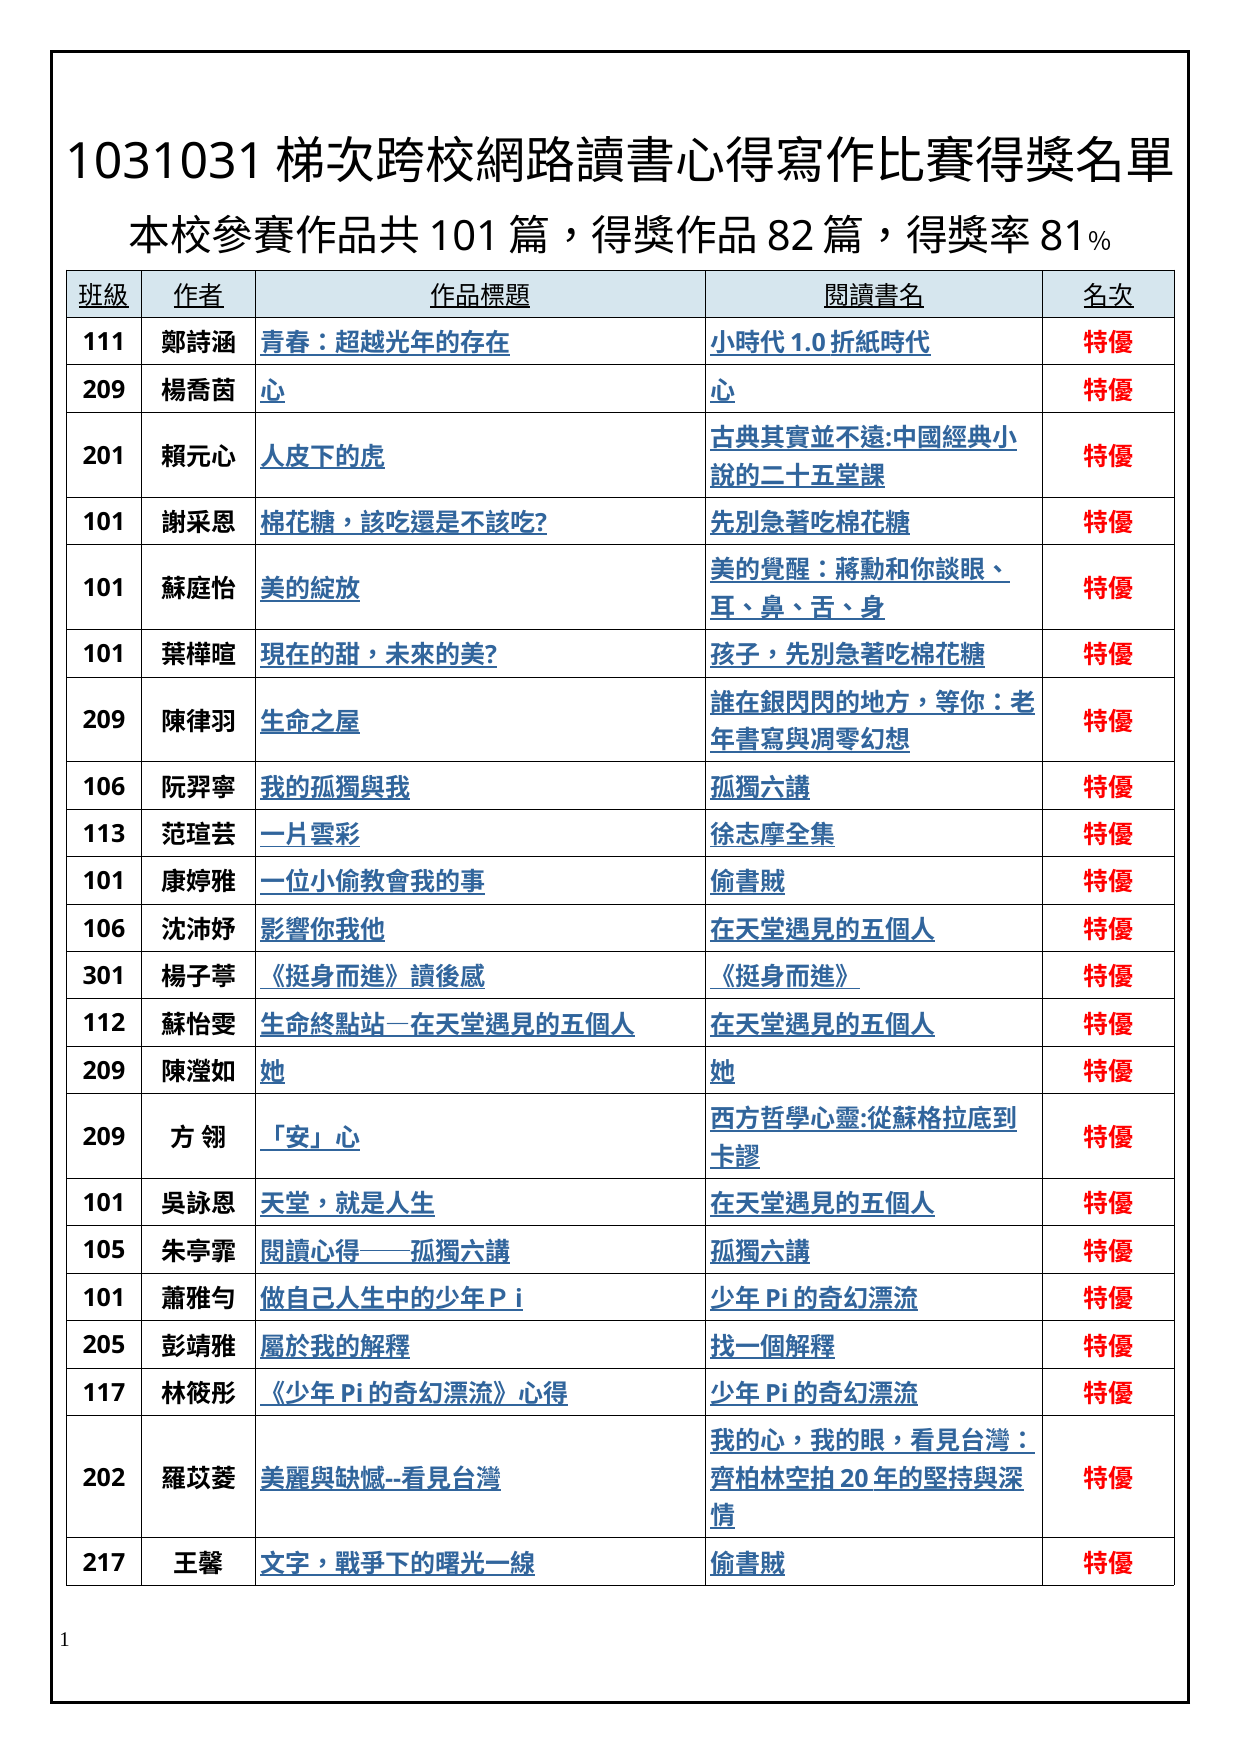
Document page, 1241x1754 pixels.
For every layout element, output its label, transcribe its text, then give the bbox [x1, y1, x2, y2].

table_cell 113 [67, 810, 141, 856]
table_cell 林筱彤 [142, 1369, 255, 1415]
table_cell 做自己人生中的少年Ｐi [256, 1274, 705, 1320]
table_cell 特優 [1043, 498, 1174, 544]
table_cell 特優 [1043, 678, 1174, 761]
table_cell 217 [67, 1538, 141, 1585]
table_cell 101 [67, 1179, 141, 1225]
table_cell 101 [67, 498, 141, 544]
table_cell 范瑄芸 [142, 810, 255, 856]
table_cell 特優 [1043, 810, 1174, 856]
table_cell 屬於我的解釋 [256, 1321, 705, 1367]
table_cell 閱讀心得──孤獨六講 [256, 1226, 705, 1273]
table_cell 孤獨六講 [706, 1226, 1042, 1273]
table_cell 特優 [1043, 1369, 1174, 1415]
table_cell 沈沛妤 [142, 905, 255, 951]
table_cell 她 [706, 1047, 1042, 1093]
table_cell 彭靖雅 [142, 1321, 255, 1367]
table_cell 特優 [1043, 1274, 1174, 1320]
table_header 作者 [142, 271, 255, 317]
table_cell 阮羿寧 [142, 762, 255, 809]
table_cell 「安」心 [256, 1094, 705, 1178]
table_cell 205 [67, 1321, 141, 1367]
table_cell 特優 [1043, 905, 1174, 951]
table_cell 蕭雅勻 [142, 1274, 255, 1320]
table_cell 特優 [1043, 1179, 1174, 1225]
table_cell 我的孤獨與我 [256, 762, 705, 809]
table_cell 找一個解釋 [706, 1321, 1042, 1367]
table_cell 少年Pi的奇幻漂流 [706, 1369, 1042, 1415]
table_cell 美麗與缺憾--看見台灣 [256, 1416, 705, 1537]
table_cell 在天堂遇見的五個人 [706, 905, 1042, 951]
table_cell 偷書賊 [706, 1538, 1042, 1585]
table_cell 心 [256, 365, 705, 412]
table_cell 陳瀅如 [142, 1047, 255, 1093]
table_cell 天堂，就是人生 [256, 1179, 705, 1225]
text 本校參賽作品共101篇，得獎作品82篇，得獎率81％ [59, 194, 1181, 269]
table_cell 一位小偷教會我的事 [256, 857, 705, 903]
table_cell 106 [67, 762, 141, 809]
table_cell 棉花糖，該吃還是不該吃? [256, 498, 705, 544]
table_cell 王馨 [142, 1538, 255, 1585]
table_cell 101 [67, 630, 141, 676]
table_cell 209 [67, 1047, 141, 1093]
table_cell 117 [67, 1369, 141, 1415]
table_cell 謝采恩 [142, 498, 255, 544]
table_cell 特優 [1043, 762, 1174, 809]
table_cell 101 [67, 1274, 141, 1320]
table_cell 201 [67, 413, 141, 497]
table_cell 在天堂遇見的五個人 [706, 999, 1042, 1046]
table_cell 111 [67, 318, 141, 364]
table_cell 羅苡菱 [142, 1416, 255, 1537]
table_header 班級 [67, 271, 141, 317]
table_cell 209 [67, 365, 141, 412]
table_cell 朱亭霏 [142, 1226, 255, 1273]
table_cell 特優 [1043, 952, 1174, 998]
table_cell 特優 [1043, 630, 1174, 676]
table_cell 生命終點站—在天堂遇見的五個人 [256, 999, 705, 1046]
table_cell 徐志摩全集 [706, 810, 1042, 856]
table_cell 楊喬茵 [142, 365, 255, 412]
table_cell 吳詠恩 [142, 1179, 255, 1225]
table_cell 現在的甜，未來的美? [256, 630, 705, 676]
table_cell 特優 [1043, 1094, 1174, 1178]
table_cell 特優 [1043, 365, 1174, 412]
table_header 閱讀書名 [706, 271, 1042, 317]
table_cell 特優 [1043, 413, 1174, 497]
table_cell 人皮下的虎 [256, 413, 705, 497]
table_cell 賴元心 [142, 413, 255, 497]
table_header 作品標題 [256, 271, 705, 317]
table_cell 誰在銀閃閃的地方，等你：老年書寫與凋零幻想 [706, 678, 1042, 761]
table_cell 影響你我他 [256, 905, 705, 951]
table_cell 葉樺暄 [142, 630, 255, 676]
table_cell 特優 [1043, 545, 1174, 629]
table_cell 少年Pi的奇幻漂流 [706, 1274, 1042, 1320]
table_cell 209 [67, 1094, 141, 1178]
table_header 名次 [1043, 271, 1174, 317]
table_cell 楊子葶 [142, 952, 255, 998]
table_cell 美的綻放 [256, 545, 705, 629]
table_cell 特優 [1043, 1416, 1174, 1537]
table_cell 202 [67, 1416, 141, 1537]
table_cell 105 [67, 1226, 141, 1273]
text 1031031梯次跨校網路讀書心得寫作比賽得獎名單 [59, 119, 1181, 194]
table_cell 孩子，先別急著吃棉花糖 [706, 630, 1042, 676]
table_cell 美的覺醒：蔣勳和你談眼、耳、鼻、舌、身 [706, 545, 1042, 629]
table_cell 孤獨六講 [706, 762, 1042, 809]
table_cell 112 [67, 999, 141, 1046]
table_cell 小時代1.0折紙時代 [706, 318, 1042, 364]
table_cell 101 [67, 857, 141, 903]
table_cell 209 [67, 678, 141, 761]
table_cell 特優 [1043, 1538, 1174, 1585]
table_cell 101 [67, 545, 141, 629]
table_cell 先別急著吃棉花糖 [706, 498, 1042, 544]
table_cell 106 [67, 905, 141, 951]
table_cell 《少年Pi的奇幻漂流》心得 [256, 1369, 705, 1415]
table_cell 鄭詩涵 [142, 318, 255, 364]
table_cell 康婷雅 [142, 857, 255, 903]
table_cell 古典其實並不遠:中國經典小說的二十五堂課 [706, 413, 1042, 497]
table_cell 特優 [1043, 318, 1174, 364]
table_cell 蘇怡雯 [142, 999, 255, 1046]
table_cell 《挺身而進》讀後感 [256, 952, 705, 998]
table_cell 她 [256, 1047, 705, 1093]
table_cell 生命之屋 [256, 678, 705, 761]
table_cell 特優 [1043, 999, 1174, 1046]
table_cell 蘇庭怡 [142, 545, 255, 629]
table_cell 我的心，我的眼，看見台灣：齊柏林空拍20年的堅持與深情 [706, 1416, 1042, 1537]
table_cell 在天堂遇見的五個人 [706, 1179, 1042, 1225]
table_cell 偷書賊 [706, 857, 1042, 903]
table_cell 特優 [1043, 1226, 1174, 1273]
table_cell 一片雲彩 [256, 810, 705, 856]
table_cell 《挺身而進》 [706, 952, 1042, 998]
table_cell 心 [706, 365, 1042, 412]
table_cell 西方哲學心靈:從蘇格拉底到卡謬 [706, 1094, 1042, 1178]
table_cell 特優 [1043, 1047, 1174, 1093]
table_cell 特優 [1043, 857, 1174, 903]
table_cell 特優 [1043, 1321, 1174, 1367]
table_cell 青春：超越光年的存在 [256, 318, 705, 364]
table_cell 方 翎 [142, 1094, 255, 1178]
table_cell 陳律羽 [142, 678, 255, 761]
table_cell 301 [67, 952, 141, 998]
table_cell 文字，戰爭下的曙光一線 [256, 1538, 705, 1585]
